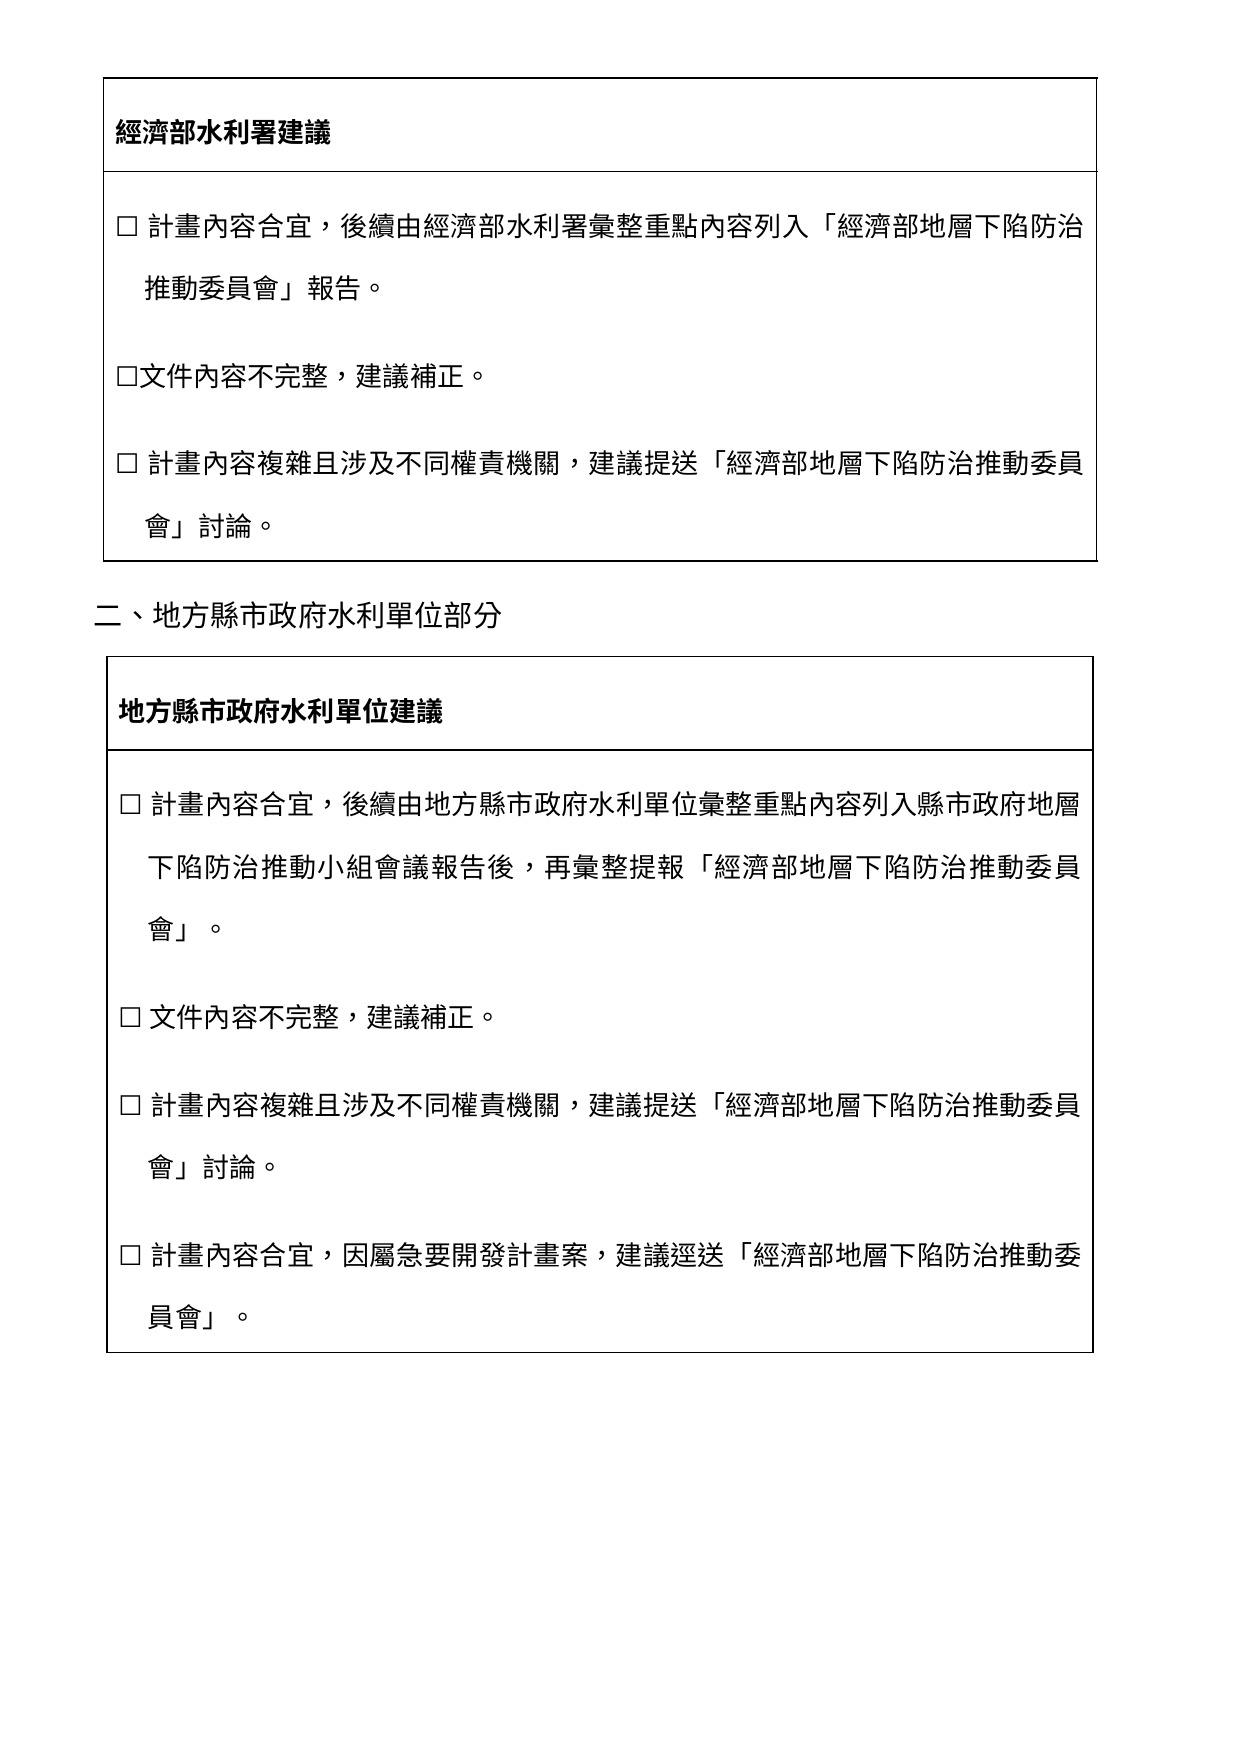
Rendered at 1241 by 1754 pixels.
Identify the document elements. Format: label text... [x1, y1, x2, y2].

table_header 地方縣市政府水利單位建議 [108, 657, 1092, 749]
text 二、地方縣市政府水利單位部分 [94, 572, 1097, 635]
table_header 經濟部水利署建議 [104, 79, 1096, 171]
table_cell ☐ 計畫內容合宜，後續由經濟部水利署彙整重點內容列入「經濟部地層下陷防治推動委員會」報告。 ☐文件內容不完整，建議補正。 ☐ 計畫內容複雜且涉及不同權責機關，建議提送「經濟部地層下陷防治推動委員會」討論。 [104, 172, 1096, 560]
table_cell ☐ 計畫內容合宜，後續由地方縣市政府水利單位彙整重點內容列入縣市政府地層下陷防治推動小組會議報告後，再彙整提報「經濟部地層下陷防治推動委員會」。 ☐ 文件內容不完整，建議補正。 ☐ 計畫內容複雜且涉及不同權責機關，建議提送「經濟部地層下陷防治推動委員會」討論。 ☐ 計畫內容合宜，因屬急要開發計畫案，建議逕送「經濟部地層下陷防治推動委員會」。 [108, 751, 1092, 1352]
